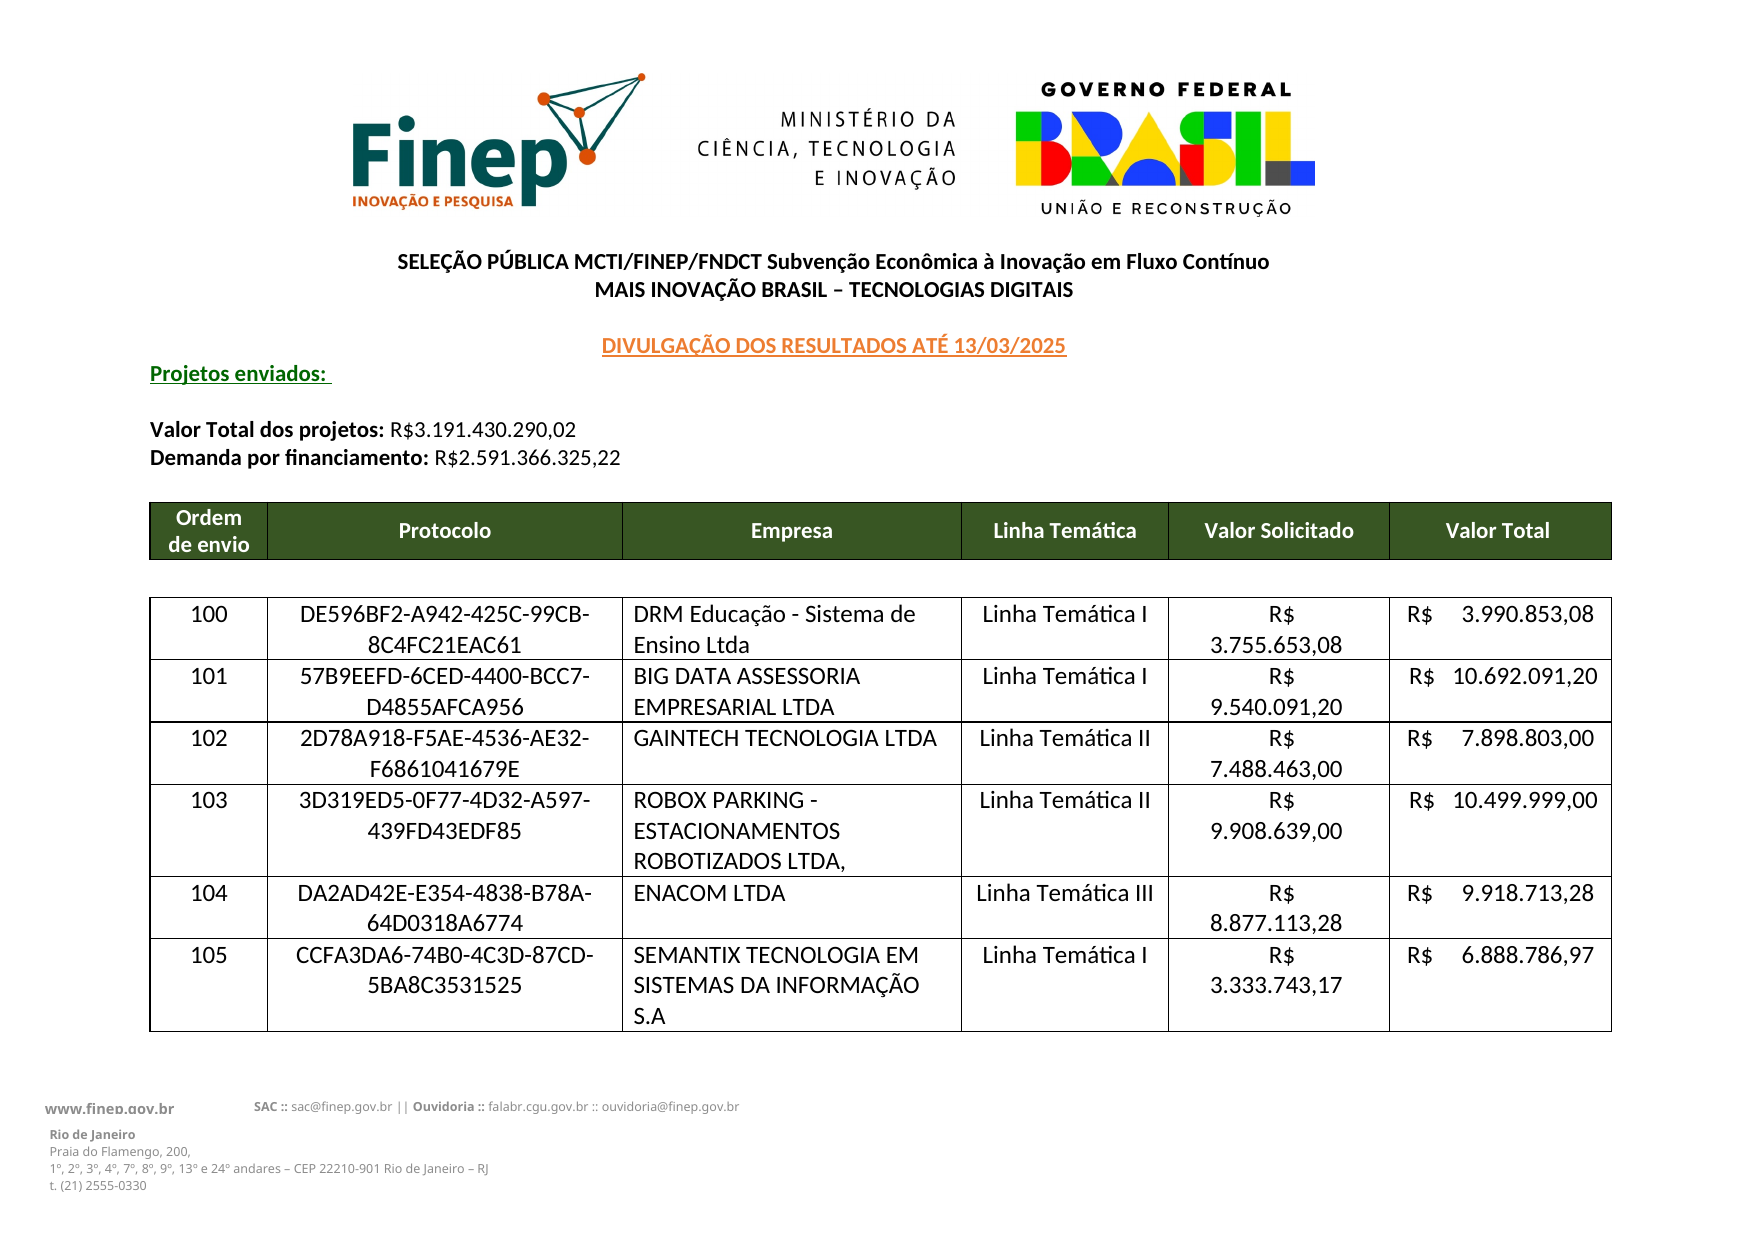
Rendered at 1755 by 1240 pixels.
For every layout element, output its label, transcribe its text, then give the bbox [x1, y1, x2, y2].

table_cell 100 [151, 598, 267, 659]
table_cell Linha Temática II [962, 723, 1168, 783]
table_cell 103 [151, 785, 267, 876]
table_cell 105 [151, 939, 267, 1031]
table_cell Linha Temática II [962, 785, 1168, 876]
table_cell R$ 8.877.113,28 [1169, 877, 1389, 938]
table_cell GAINTECH TECNOLOGIA LTDA [623, 723, 961, 783]
table_cell DE596BF2-A942-425C-99CB-8C4FC21EAC61 [268, 598, 622, 659]
table_cell Linha Temática I [962, 939, 1168, 1031]
table_cell Linha Temática I [962, 598, 1168, 659]
table_cell ROBOX PARKING - ESTACIONAMENTOS ROBOTIZADOS LTDA, [623, 785, 961, 876]
table_cell R$ 9.540.091,20 [1169, 660, 1389, 721]
table_cell ENACOM LTDA [623, 877, 961, 938]
table_cell R$ 9.918.713,28 [1390, 877, 1611, 938]
table_cell CCFA3DA6-74B0-4C3D-87CD-5BA8C3531525 [268, 939, 622, 1031]
table_cell R$ 10.692.091,20 [1390, 660, 1611, 721]
table_cell R$ 3.990.853,08 [1390, 598, 1611, 659]
table_cell R$ 3.333.743,17 [1169, 939, 1389, 1031]
table_cell Linha Temática I [962, 660, 1168, 721]
table_cell BIG DATA ASSESSORIA EMPRESARIAL LTDA [623, 660, 961, 721]
table_cell R$ 10.499.999,00 [1390, 785, 1611, 876]
table_cell 102 [151, 723, 267, 783]
table_cell R$ 7.488.463,00 [1169, 723, 1389, 783]
table_cell 2D78A918-F5AE-4536-AE32-F6861041679E [268, 723, 622, 783]
table_cell 57B9EEFD-6CED-4400-BCC7-D4855AFCA956 [268, 660, 622, 721]
table_cell SEMANTIX TECNOLOGIA EM SISTEMAS DA INFORMAÇÃO S.A [623, 939, 961, 1031]
table_cell R$ 3.755.653,08 [1169, 598, 1389, 659]
table_cell R$ 6.888.786,97 [1390, 939, 1611, 1031]
table_cell 3D319ED5-0F77-4D32-A597-439FD43EDF85 [268, 785, 622, 876]
table_cell DA2AD42E-E354-4838-B78A-64D0318A6774 [268, 877, 622, 938]
table_cell R$ 9.908.639,00 [1169, 785, 1389, 876]
table_cell Linha Temática III [962, 877, 1168, 938]
table_cell 104 [151, 877, 267, 938]
table_cell 101 [151, 660, 267, 721]
table_cell R$ 7.898.803,00 [1390, 723, 1611, 783]
table_cell DRM Educação - Sistema de Ensino Ltda [623, 598, 961, 659]
